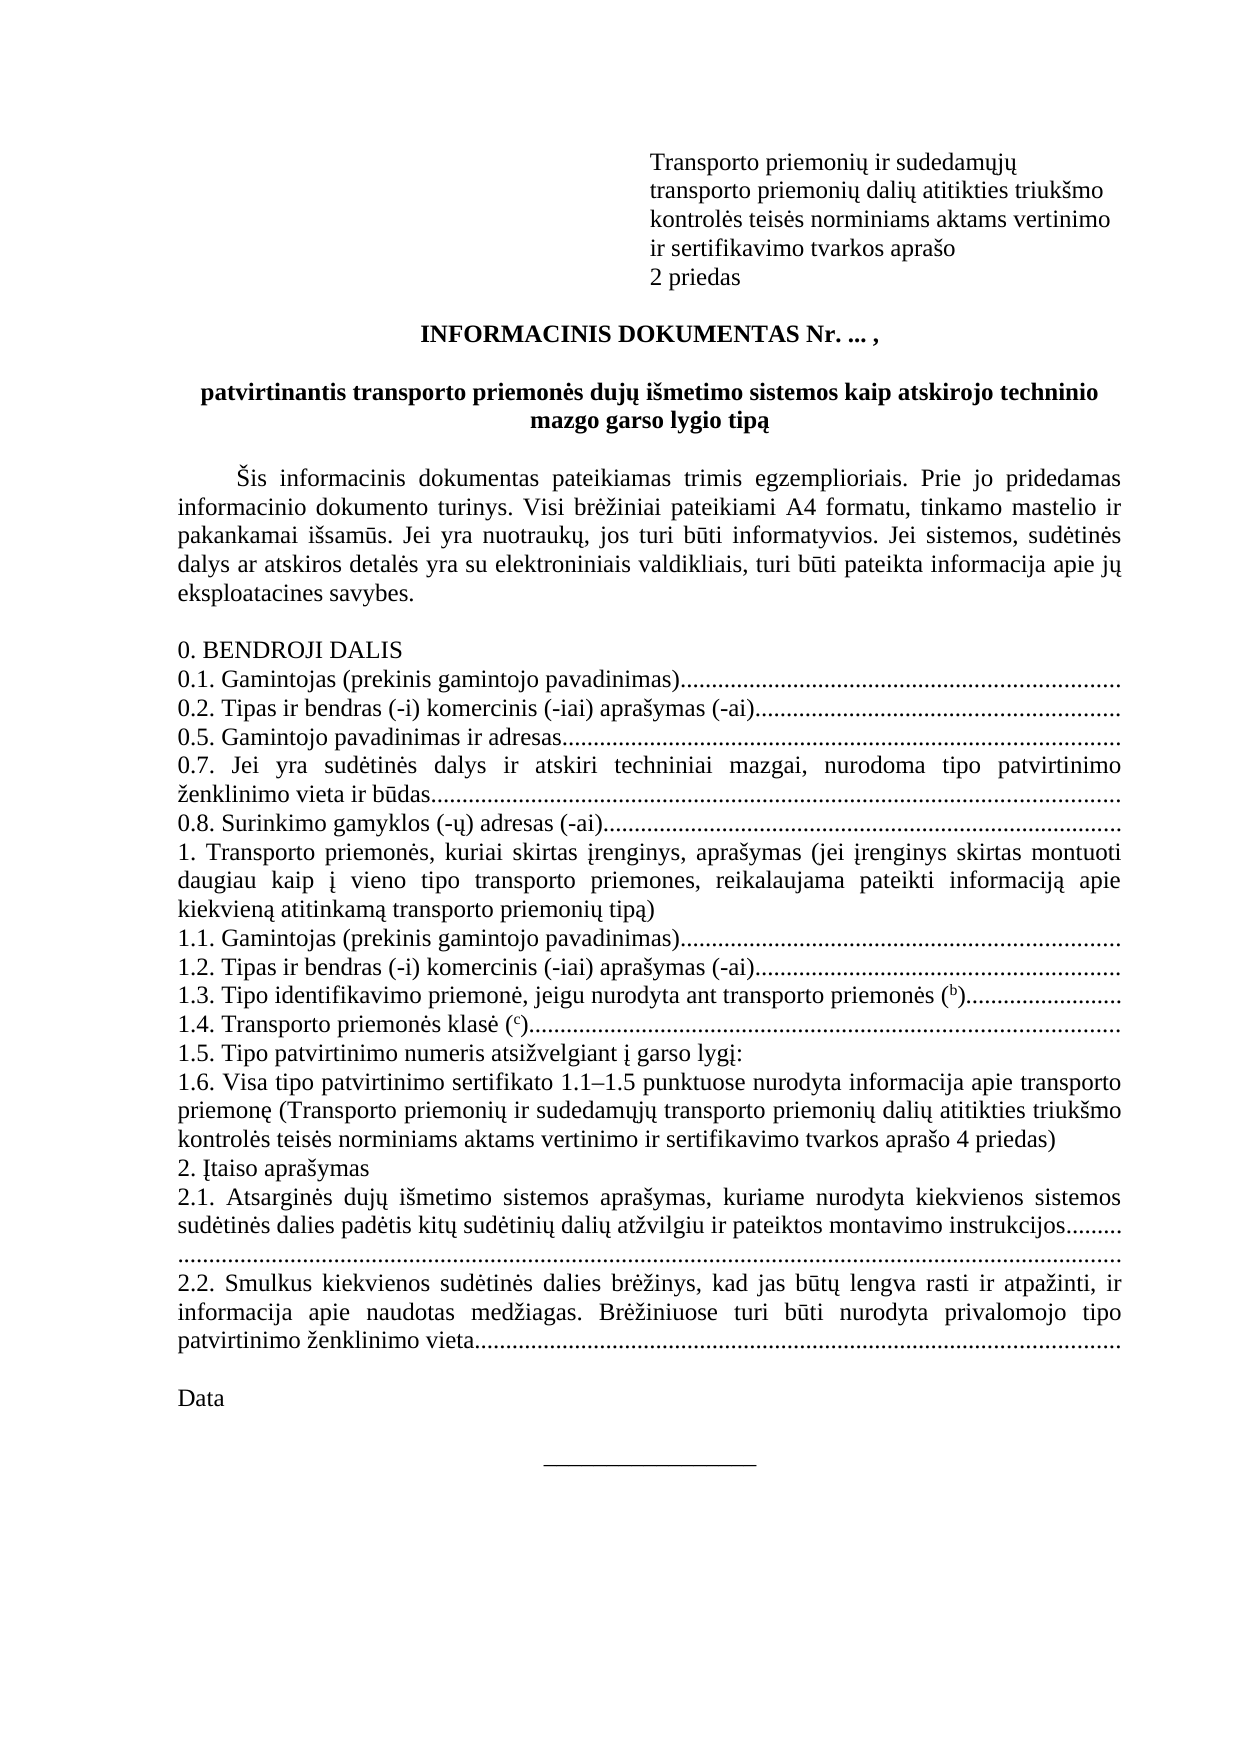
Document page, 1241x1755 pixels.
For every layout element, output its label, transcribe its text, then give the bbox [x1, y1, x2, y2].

text 2 priedas [649, 262, 1122, 291]
text 1. Transporto priemonės, kuriai skirtas įrenginys, aprašymas (jei įrenginys skirtas montuoti daugiau kaip į vieno tipo transporto priemones, reikalaujama pateikti informaciją apie kiekvieną atitinkamą transporto priemonių tipą) [177, 837, 1122, 923]
text 2.1. Atsarginės dujų išmetimo sistemos aprašymas, kuriame nurodyta kiekvienos sistemos sudėtinės dalies padėtis kitų sudėtinių dalių atžvilgiu ir pateiktos montavimo instrukcijos [177, 1182, 1122, 1239]
text 1.2. Tipas ir bendras (-i) komercinis (-iai) aprašymas (-ai) [177, 952, 1122, 981]
text 1.1. Gamintojas (prekinis gamintojo pavadinimas) [177, 923, 1122, 952]
text 0.1. Gamintojas (prekinis gamintojo pavadinimas) [177, 664, 1122, 693]
text Data [177, 1383, 1122, 1412]
text 2.2. Smulkus kiekvienos sudėtinės dalies brėžinys, kad jas būtų lengva rasti ir atpažinti, ir informacija apie naudotas medžiagas. Brėžiniuose turi būti nurodyta privalomojo tipo patvirtinimo ženklinimo vieta [177, 1268, 1122, 1354]
text INFORMACINIS DOKUMENTAS Nr. ... , [177, 319, 1122, 348]
text patvirtinantis transporto priemonės dujų išmetimo sistemos kaip atskirojo techninio mazgo garso lygio tipą [177, 377, 1122, 434]
text . [177, 1239, 1122, 1268]
text 0. BENDROJI DALIS [177, 636, 1122, 664]
text 1.4. Transporto priemonės klasė (c) [177, 1009, 1122, 1038]
text 1.3. Tipo identifikavimo priemonė, jeigu nurodyta ant transporto priemonės (b) [177, 981, 1122, 1009]
text 0.7. Jei yra sudėtinės dalys ir atskiri techniniai mazgai, nurodoma tipo patvirtinimo ženklinimo vieta ir būdas [177, 751, 1122, 808]
text Šis informacinis dokumentas pateikiamas trimis egzemplioriais. Prie jo pridedamas informacinio dokumento turinys. Visi brėžiniai pateikiami A4 formatu, tinkamo mastelio ir pakankamai išsamūs. Jei yra nuotraukų, jos turi būti informatyvios. Jei sistemos, sudėtinės dalys ar atskiros detalės yra su elektroniniais valdikliais, turi būti pateikta informacija apie jų eksploatacines savybes. [177, 463, 1122, 607]
text 2. Įtaiso aprašymas [177, 1153, 1122, 1182]
text _________________ [177, 1441, 1122, 1469]
text 0.5. Gamintojo pavadinimas ir adresas [177, 722, 1122, 751]
text 0.2. Tipas ir bendras (-i) komercinis (-iai) aprašymas (-ai) [177, 693, 1122, 722]
text 1.5. Tipo patvirtinimo numeris atsižvelgiant į garso lygį: [177, 1038, 1122, 1067]
text 1.6. Visa tipo patvirtinimo sertifikato 1.1–1.5 punktuose nurodyta informacija apie transporto priemonę (Transporto priemonių ir sudedamųjų transporto priemonių dalių atitikties triukšmo kontrolės teisės norminiams aktams vertinimo ir sertifikavimo tvarkos aprašo 4 priedas) [177, 1067, 1122, 1153]
text 0.8. Surinkimo gamyklos (-ų) adresas (-ai) [177, 808, 1122, 837]
text Transporto priemonių ir sudedamųjų transporto priemonių dalių atitikties triukšmo kontrolės teisės norminiams aktams vertinimo ir sertifikavimo tvarkos aprašo [649, 147, 1122, 262]
